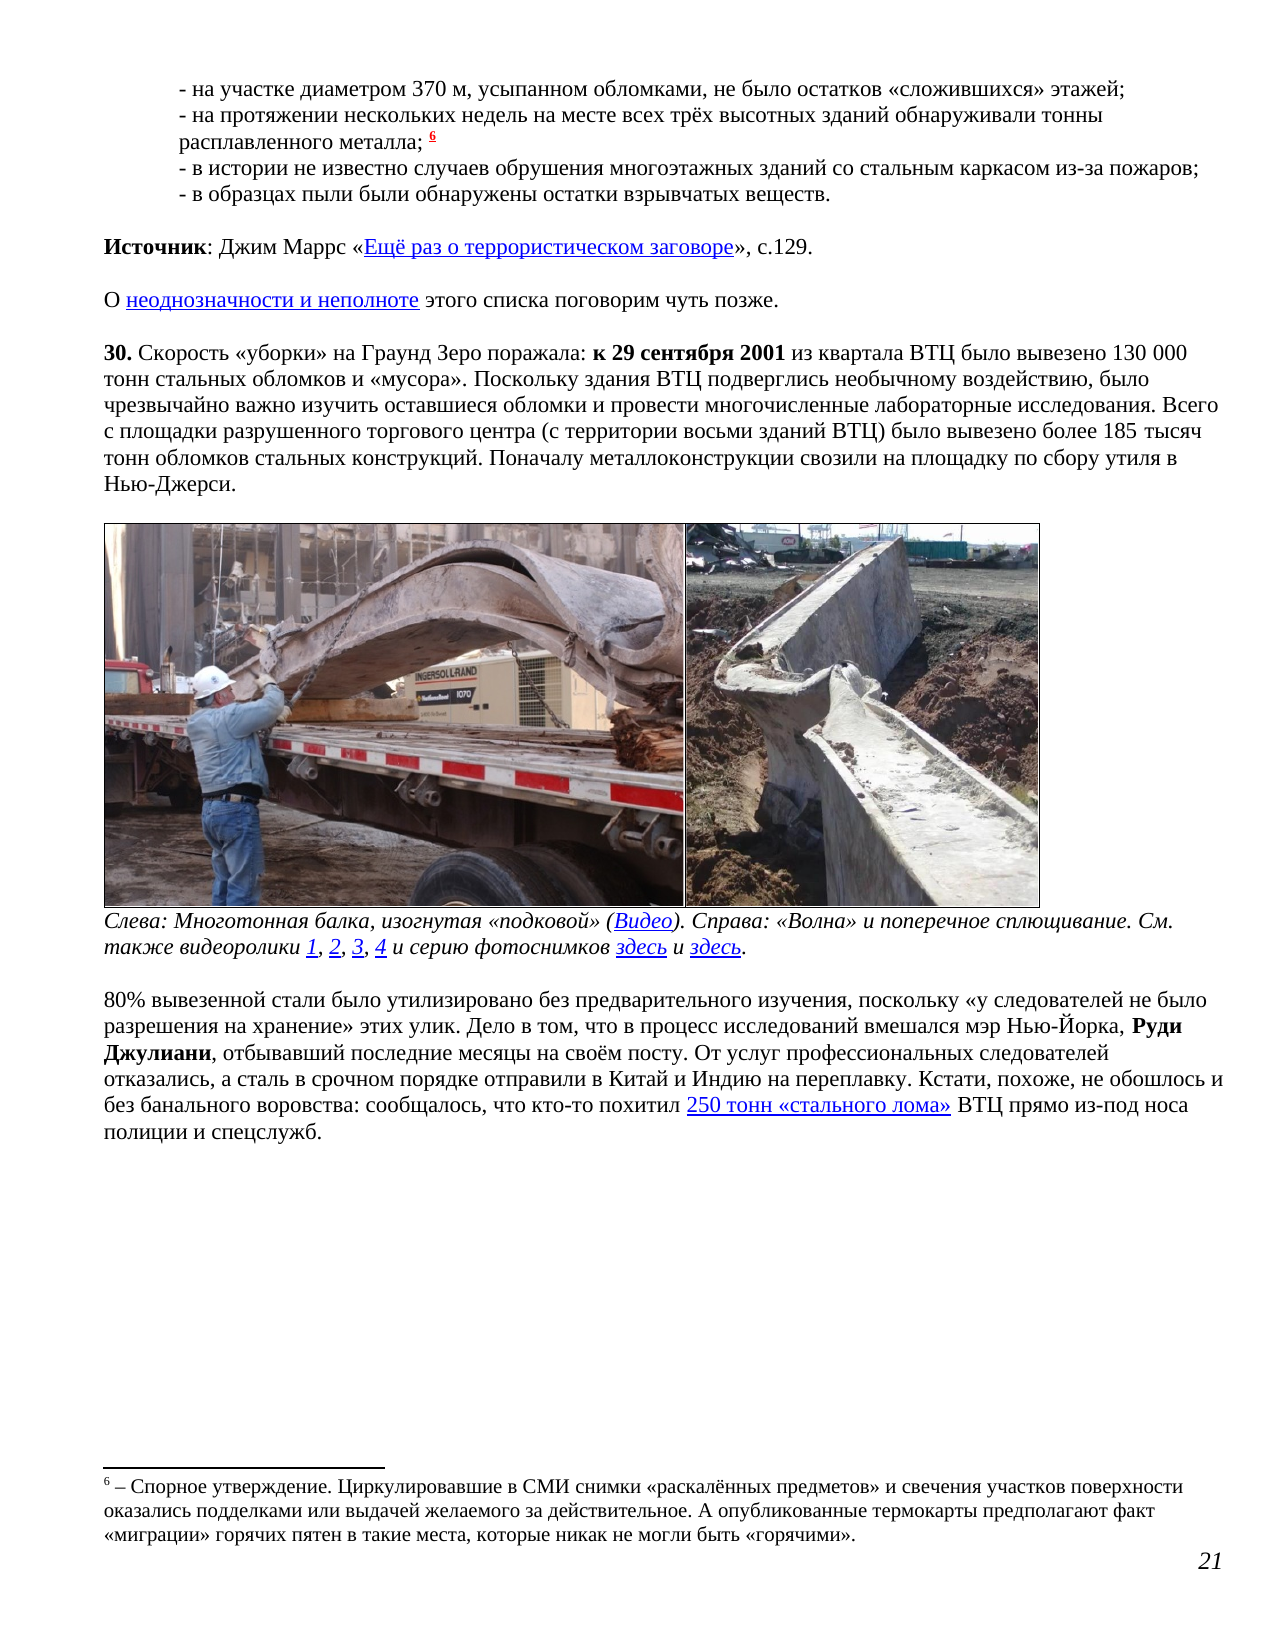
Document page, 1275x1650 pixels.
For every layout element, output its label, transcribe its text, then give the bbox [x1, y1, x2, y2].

text 30. Скорость «уборки» на Граунд Зеро поражала: к 29 сентября 2001 из квартала ВТЦ было вывезено 130 000 тонн стальных обломков и «мусора». Поскольку здания ВТЦ подверглись необычному воздействию, было чрезвычайно важно изучить оставшиеся обломки и провести многочисленные лабораторные исследования. Всего с площадки разрушенного торгового центра (с территории восьми зданий ВТЦ) было вывезено более 185 тысяч тонн обломков стальных конструкций. Поначалу металлоконструкции свозили на площадку по сбору утиля в Нью-Джерси. [103, 338, 1226, 497]
text - на участке диаметром 370 м, усыпанном обломками, не было остатков «сложившихся» этажей; [178, 75, 1226, 101]
text - в образцах пыли были обнаружены остатки взрывчатых веществ. [178, 180, 1226, 207]
text Слева: Многотонная балка, изогнутая «подковой» (Видео). Справа: «Волна» и поперечное сплющивание. См. также видеоролики 1, 2, 3, 4 и серию фотоснимков здесь и здесь. [103, 907, 1226, 960]
text 80% вывезенной стали было утилизировано без предварительного изучения, поскольку «у следователей не было разрешения на хранение» этих улик. Дело в том, что в процесс исследований вмешался мэр Нью-Йорка, Руди Джулиани, отбывавший последние месяцы на своём посту. От услуг профессиональных следователей отказались, а сталь в срочном порядке отправили в Китай и Индию на переплавку. Кстати, похоже, не обошлось и без банального воровства: сообщалось, что кто-то похитил 250 тонн «стального лома» ВТЦ прямо из-под носа полиции и спецслужб. [103, 986, 1226, 1144]
text О неоднозначности и неполноте этого списка поговорим чуть позже. [103, 286, 1226, 312]
text – Спорное утверждение. Циркулировавшие в СМИ снимки «раскалённых предметов» и свечения участков поверхности оказались подделками или выдачей желаемого за действительное. А опубликованные термокарты предполагают факт «миграции» горячих пятен в такие места, которые никак не могли быть «горячими». [103, 1474, 1226, 1546]
text Источник: Джим Маррс «Ещё раз о террористическом заговоре», с.129. [103, 233, 1226, 259]
picture [105, 524, 684, 906]
text - в истории не известно случаев обрушения многоэтажных зданий со стальным каркасом из-за пожаров; [178, 154, 1226, 180]
picture [686, 524, 1038, 906]
text - на протяжении нескольких недель на месте всех трёх высотных зданий обнаруживали тонны расплавленного металла; [178, 101, 1226, 154]
